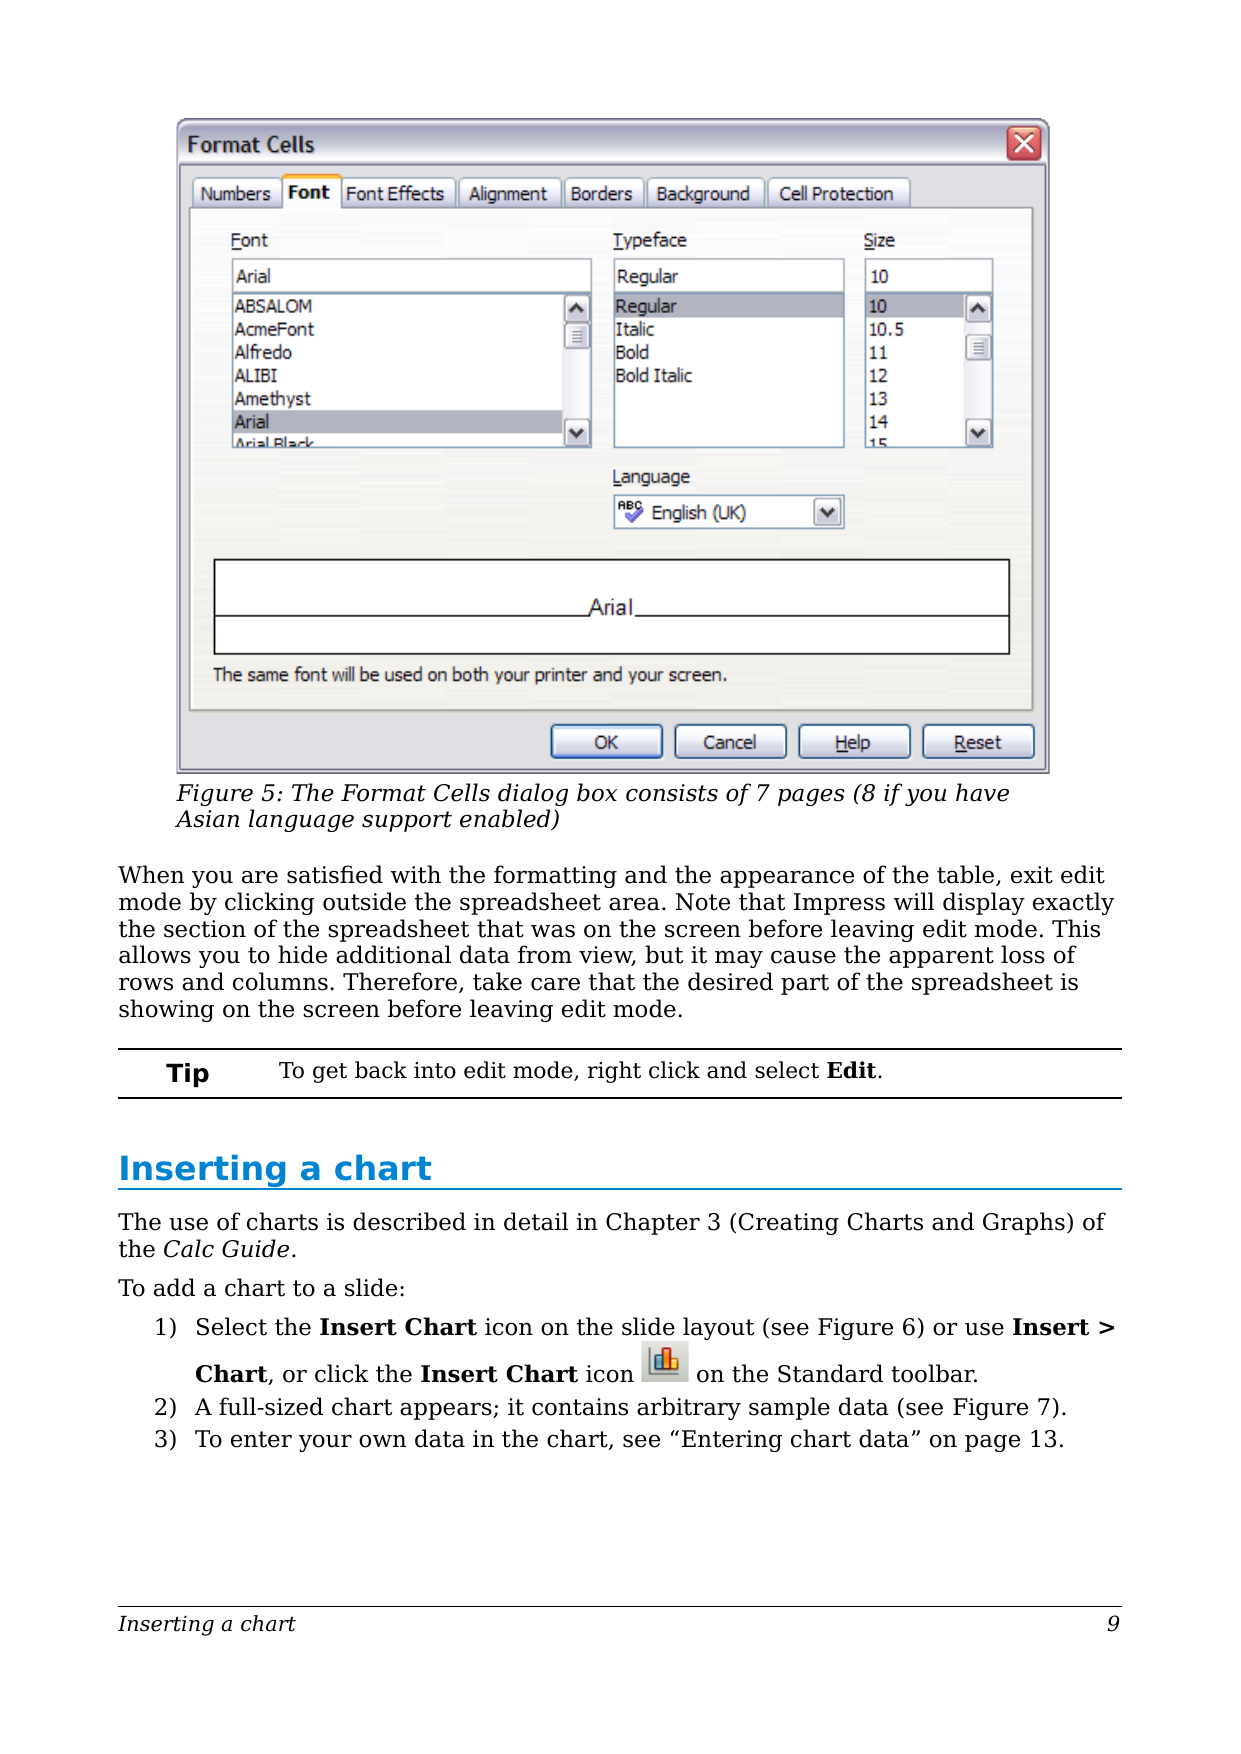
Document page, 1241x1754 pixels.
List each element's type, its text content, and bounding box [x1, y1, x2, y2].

list A full-sized chart appears; it contains arbitrary sample data (see Figure 7). [177, 1394, 1122, 1420]
text To add a chart to a slide: [118, 1275, 1122, 1302]
list To enter your own data in the chart, see “Entering chart data” on page 13. [177, 1427, 1122, 1453]
text Figure 5: The Format Cells dialog box consists of 7 pages (8 if you have Asian language support enabled) [177, 780, 1063, 833]
list Select the Insert Chart icon on the slide layout (see Figure 6) or use Insert > Chart, or click the Insert Chart icon on the Standard toolbar. [177, 1314, 1122, 1387]
table_header Tip [118, 1050, 257, 1097]
picture [176, 118, 1050, 774]
text When you are satisfied with the formatting and the appearance of the table, exit edit mode by clicking outside the spreadsheet area. Note that Impress will display exactly the section of the spreadsheet that was on the screen before leaving edit mode. This allows you to hide additional data from view, but it may cause the apparent loss of rows and columns. Therefore, take care that the desired part of the spreadsheet is showing on the screen before leaving edit mode. [118, 863, 1122, 1023]
picture [641, 1341, 689, 1382]
subtitle Inserting a chart [118, 1149, 1122, 1188]
table_header To get back into edit mode, right click and select Edit. [258, 1050, 1122, 1097]
text The use of charts is described in detail in Chapter 3 (Creating Charts and Graphs) of the Calc Guide. [118, 1209, 1122, 1263]
